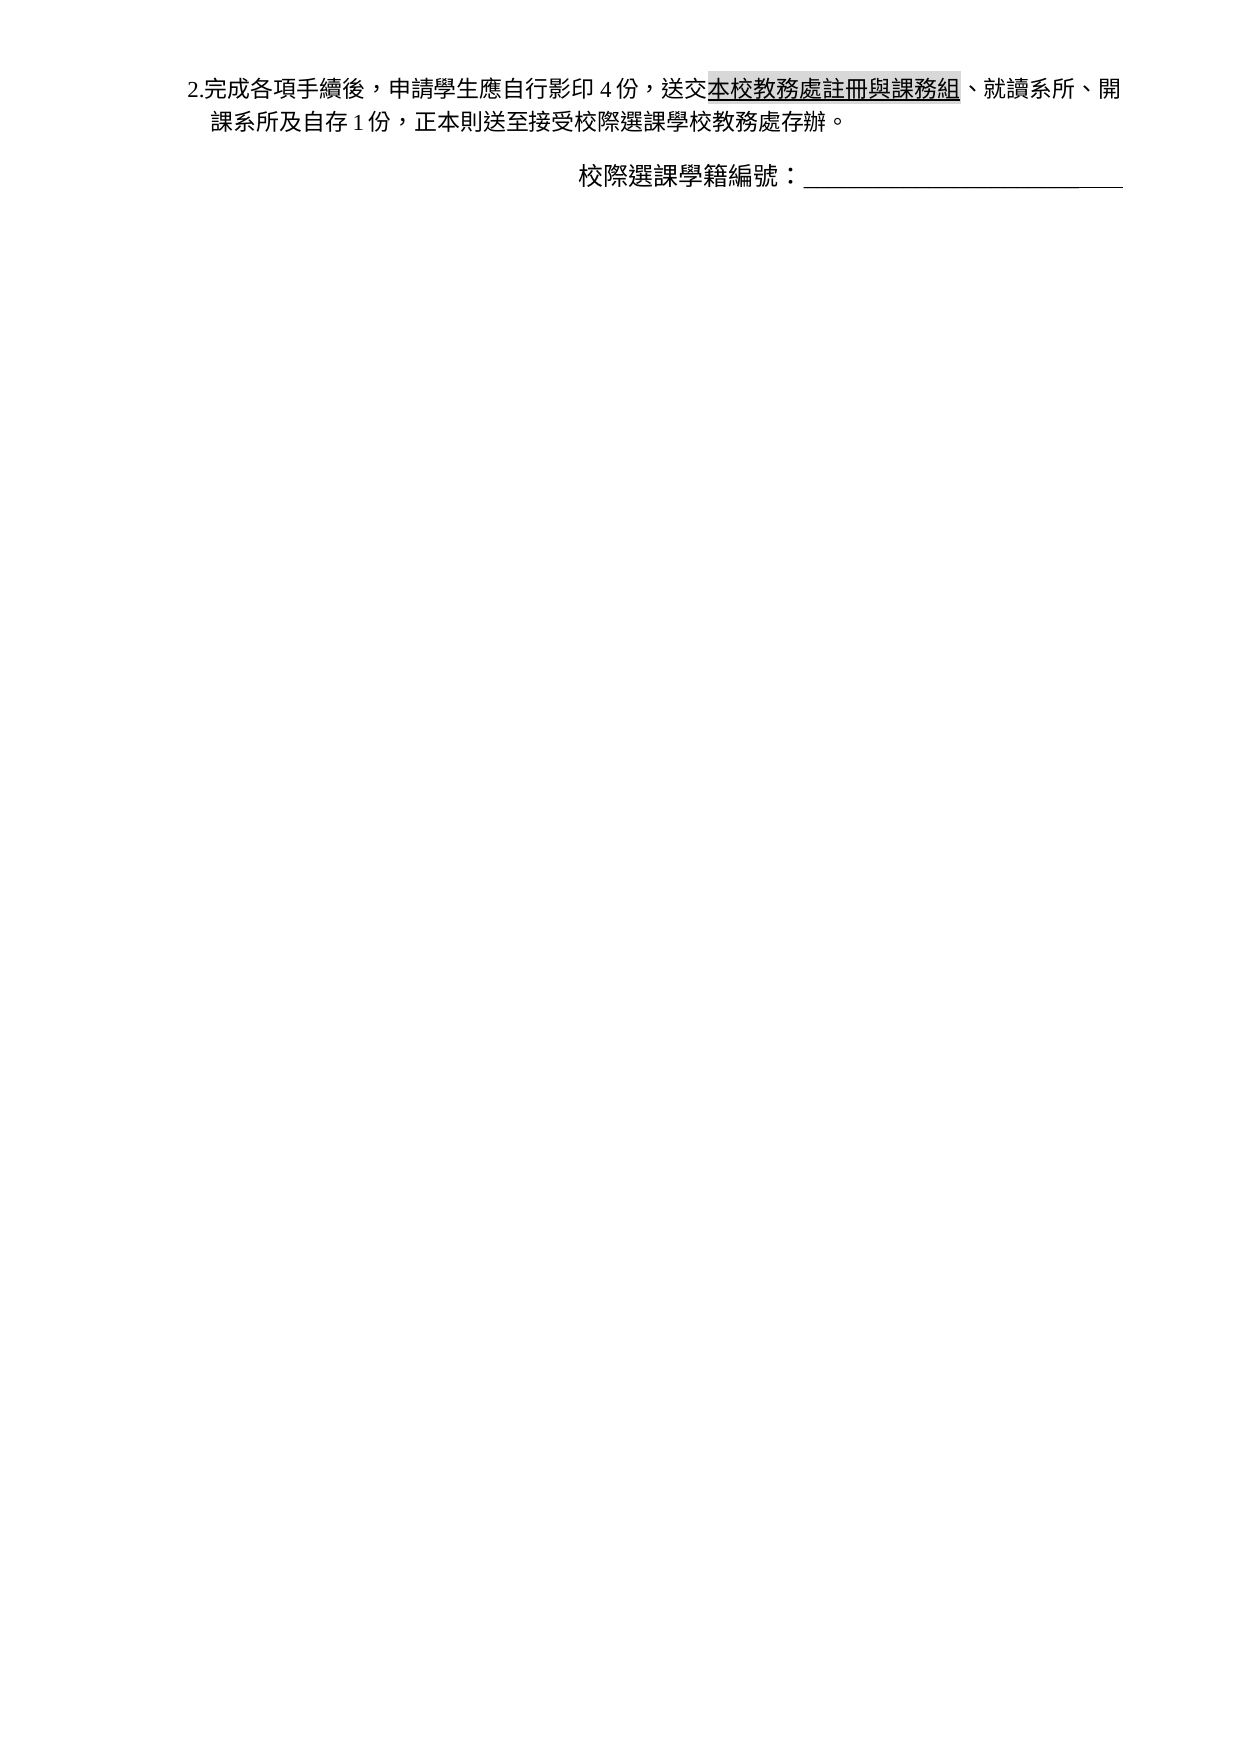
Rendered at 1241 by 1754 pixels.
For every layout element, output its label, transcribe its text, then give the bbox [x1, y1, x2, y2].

text 校際選課學籍編號：______________________ [118, 156, 1122, 192]
text 2.完成各項手續後，申請學生應自行影印4份，送交本校教務處註冊與課務組、就讀系所、開課系所及自存1份，正本則送至接受校際選課學校教務處存辦。 [118, 71, 1122, 137]
